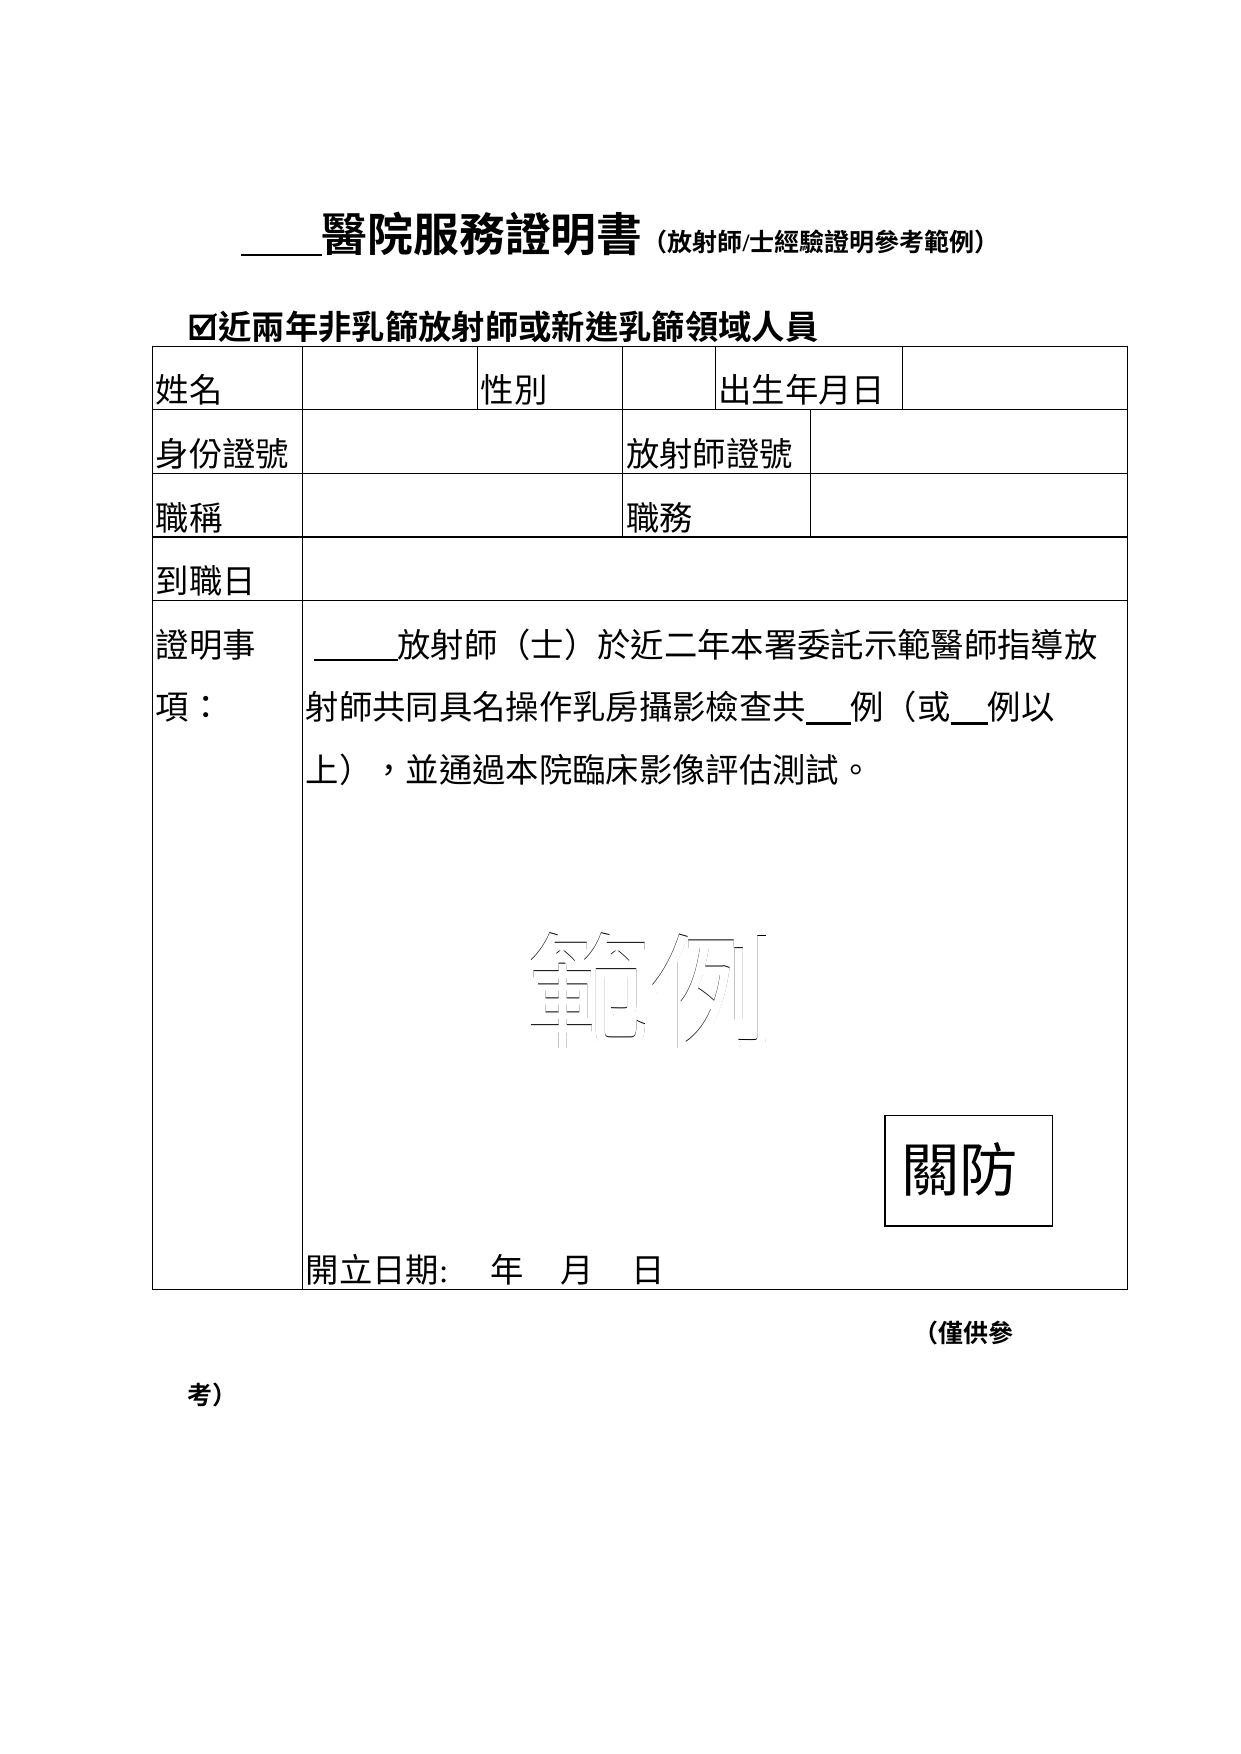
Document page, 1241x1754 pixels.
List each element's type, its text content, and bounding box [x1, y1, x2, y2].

table_cell 身份證號 [153, 410, 302, 473]
table_header [623, 347, 715, 409]
table_cell [811, 410, 1127, 473]
text 醫院服務證明書（放射師/士經驗證明參考範例） [187, 158, 1053, 283]
table_cell [303, 538, 1127, 600]
table_header [903, 347, 1127, 409]
text （僅供參考） [187, 1290, 1053, 1414]
table_cell [811, 474, 1127, 536]
table_header 性別 [478, 347, 622, 409]
table_header 姓名 [153, 347, 302, 409]
table_header [303, 347, 477, 409]
text 近兩年非乳篩放射師或新進乳篩領域人員 [187, 283, 1053, 346]
table_header 出生年月日 [716, 347, 902, 409]
table_cell [303, 410, 622, 473]
table_cell 職稱 [153, 474, 302, 536]
table_cell 放射師證號 [623, 410, 810, 473]
table_cell 放射師（士）於近二年本署委託示範醫師指導放射師共同具名操作乳房攝影檢查共 例（或 例以上），並通過本院臨床影像評估測試。 開立日期: 年 月 日 [303, 601, 1127, 1288]
table_cell 職務 [623, 474, 810, 536]
table_cell 到職日 [153, 538, 302, 600]
table_cell 證明事項： [153, 601, 302, 1288]
table_cell [303, 474, 622, 536]
